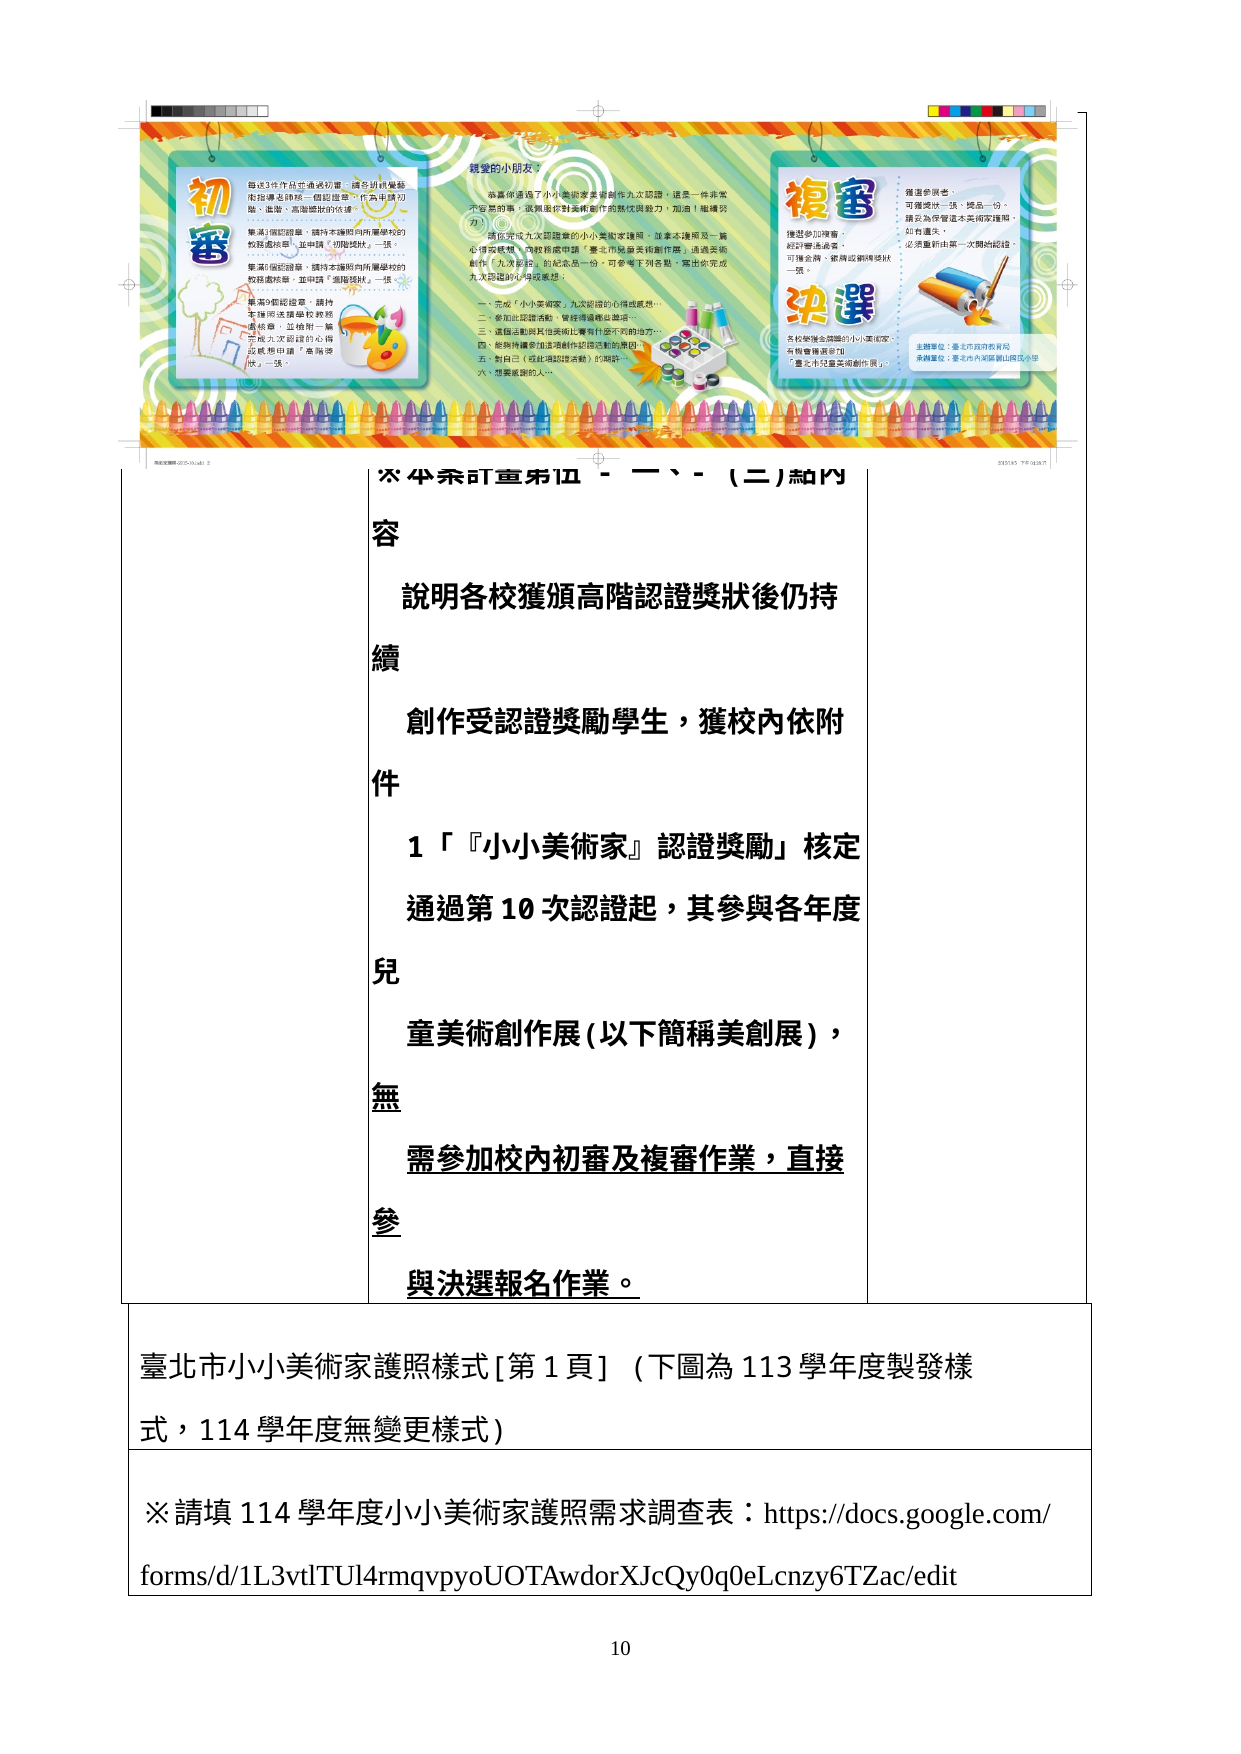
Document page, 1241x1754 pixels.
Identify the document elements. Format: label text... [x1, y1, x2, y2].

table_cell [1097, 238, 1103, 427]
table_cell [1092, 1449, 1103, 1594]
table_cell ※本案計畫第伍 - 一、- (三)點內容 說明各校獲頒高階認證獎狀後仍持續 創作受認證獎勵學生，獲校內依附件 1「『小小美術家』認證獎勵」核定 通過第10次認證起，其參與各年度兒 童美術創作展(以下簡稱美創展)，無 需參加校內初審及複審作業，直接參 與決選報名作業。 [369, 469, 867, 1303]
table_cell [1087, 427, 1097, 1303]
table_cell 臺北市小小美術家護照樣式[第1頁] (下圖為113學年度製發樣式，114學年度無變更樣式) [129, 1304, 1091, 1449]
table_cell [1087, 112, 1097, 238]
table_cell [122, 1304, 128, 1449]
table_cell [1087, 238, 1097, 427]
table_cell [122, 1449, 128, 1594]
table_cell ※請填114學年度小小美術家護照需求調查表：https://docs.google.com/forms/d/1L3vtlTUl4rmqvpyoUOTAwdorXJcQy0q0eLcnzy6TZac/edit [129, 1450, 1091, 1594]
table_cell [122, 469, 368, 1303]
table_cell [868, 113, 1086, 1303]
table_cell [1092, 1303, 1103, 1449]
table_cell [1097, 112, 1103, 238]
table_cell [1097, 427, 1103, 1303]
